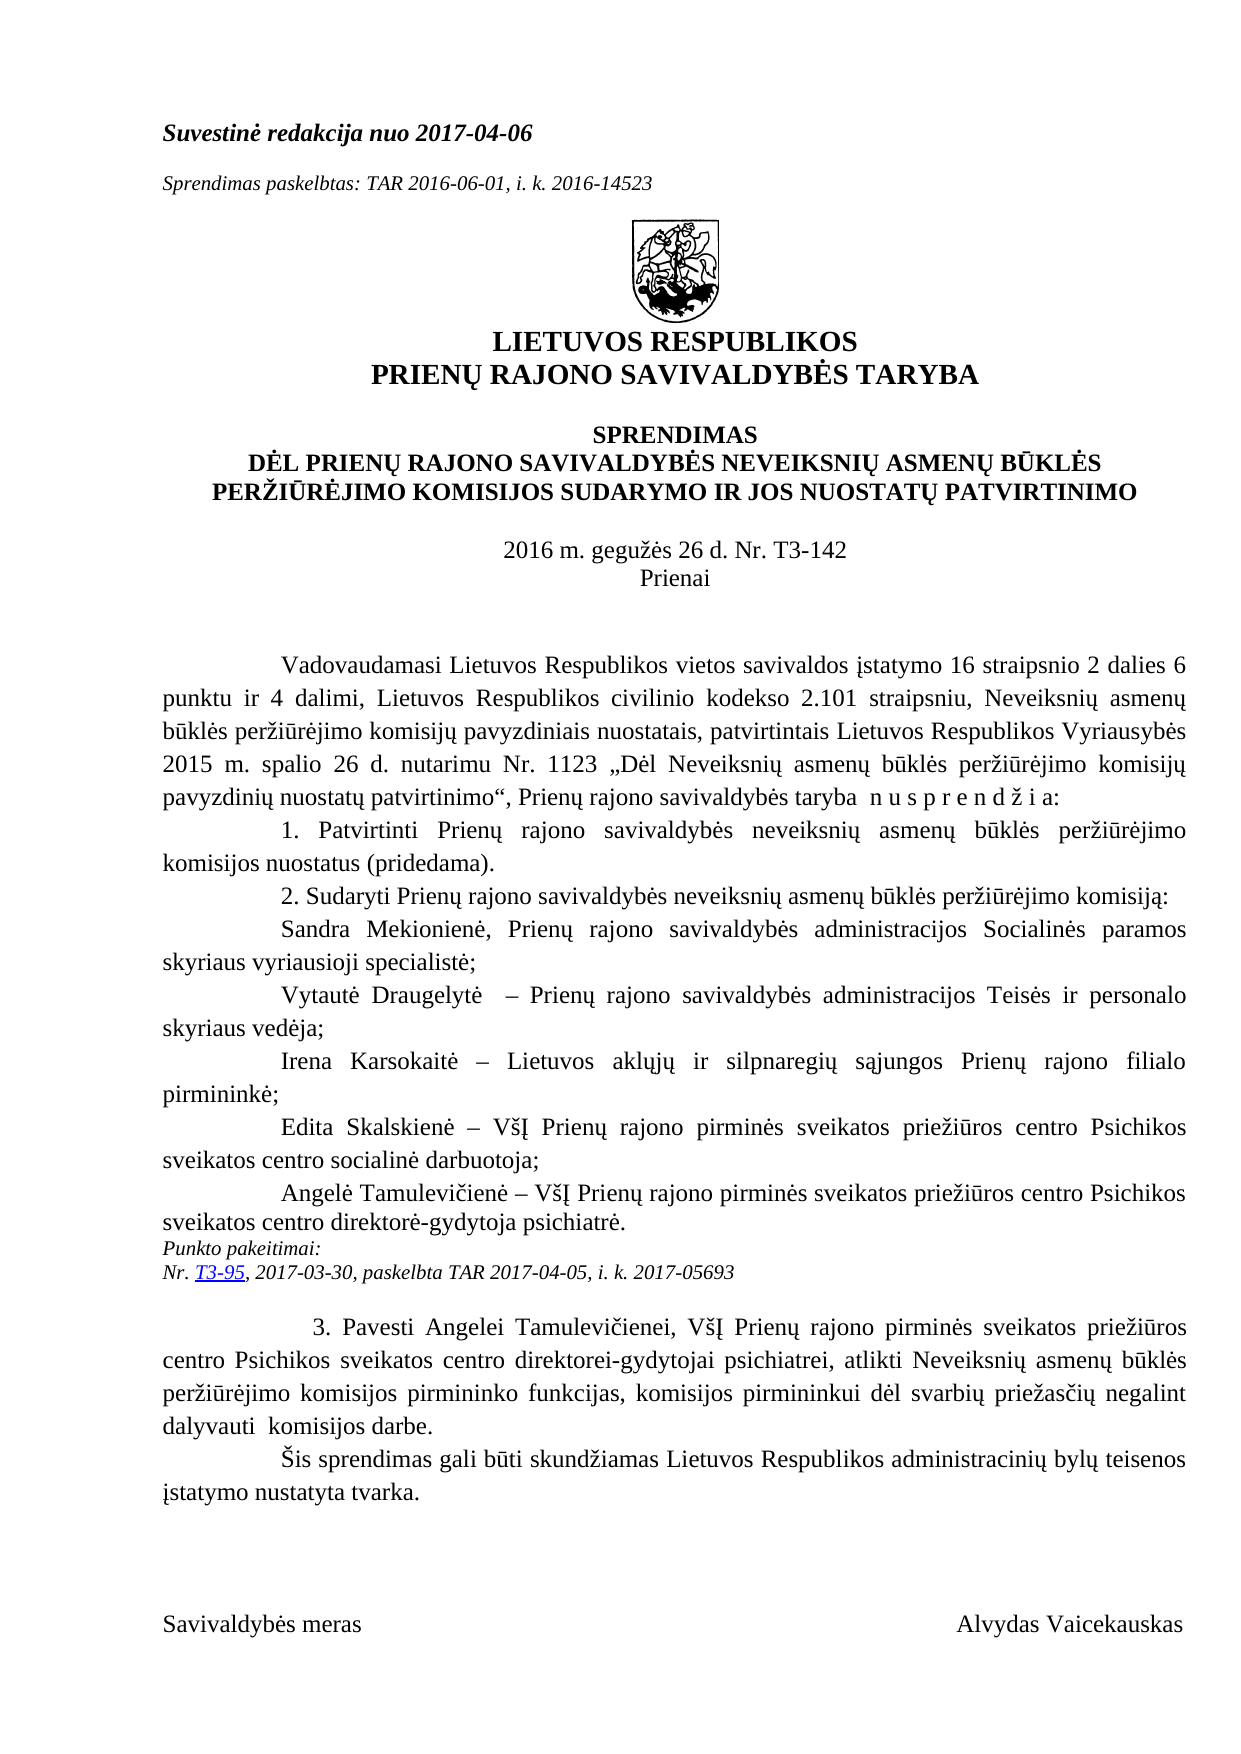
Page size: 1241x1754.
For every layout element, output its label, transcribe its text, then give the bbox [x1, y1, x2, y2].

text 3. Pavesti Angelei Tamulevičienei, VšĮ Prienų rajono pirminės sveikatos priežiūros centro Psichikos sveikatos centro direktorei-gydytojai psichiatrei, atlikti Neveiksnių asmenų būklės peržiūrėjimo komisijos pirmininko funkcijas, komisijos pirmininkui dėl svarbių priežasčių negalint dalyvauti komisijos darbe. [162, 1312, 1187, 1440]
text Savivaldybės meras Alvydas Vaicekauskas [162, 1609, 1187, 1638]
text Punkto pakeitimai: [162, 1236, 1187, 1259]
text Sandra Mekionienė, Prienų rajono savivaldybės administracijos Socialinės paramos skyriaus vyriausioji specialistė; [162, 914, 1187, 976]
text Edita Skalskienė – VšĮ Prienų rajono pirminės sveikatos priežiūros centro Psichikos sveikatos centro socialinė darbuotoja; [162, 1112, 1187, 1174]
text PRIENŲ RAJONO SAVIVALDYBĖS TARYBA [162, 357, 1187, 391]
text SPRENDIMAS [162, 420, 1187, 448]
text DĖL PRIENŲ RAJONO SAVIVALDYBĖS NEVEIKSNIŲ ASMENŲ BŪKLĖS PERŽIŪRĖJIMO KOMISIJOS SUDARYMO IR JOS NUOSTATŲ PATVIRTINIMO [162, 448, 1187, 506]
text Vadovaudamasi Lietuvos Respublikos vietos savivaldos įstatymo 16 straipsnio 2 dalies 6 punktu ir 4 dalimi, Lietuvos Respublikos civilinio kodekso 2.101 straipsniu, Neveiksnių asmenų būklės peržiūrėjimo komisijų pavyzdiniais nuostatais, patvirtintais Lietuvos Respublikos Vyriausybės 2015 m. spalio 26 d. nutarimu Nr. 1123 „Dėl Neveiksnių asmenų būklės peržiūrėjimo komisijų pavyzdinių nuostatų patvirtinimo“, Prienų rajono savivaldybės taryba n u s p r e n d ž i a: [162, 650, 1187, 811]
text 1. Patvirtinti Prienų rajono savivaldybės neveiksnių asmenų būklės peržiūrėjimo komisijos nuostatus (pridedama). [162, 815, 1187, 877]
text Sprendimas paskelbtas: TAR 2016-06-01, i. k. 2016-14523 [162, 171, 1187, 195]
text Angelė Tamulevičienė – VšĮ Prienų rajono pirminės sveikatos priežiūros centro Psichikos sveikatos centro direktorė-gydytoja psichiatrė. [162, 1178, 1187, 1236]
text Vytautė Draugelytė – Prienų rajono savivaldybės administracijos Teisės ir personalo skyriaus vedėja; [162, 980, 1187, 1042]
text Suvestinė redakcija nuo 2017-04-06 [162, 118, 1187, 147]
text Prienai [162, 563, 1187, 592]
text Irena Karsokaitė – Lietuvos aklųjų ir silpnaregių sąjungos Prienų rajono filialo pirmininkė; [162, 1046, 1187, 1108]
text LIETUVOS RESPUBLIKOS [162, 324, 1187, 357]
text Nr. T3-95, 2017-03-30, paskelbta TAR 2017-04-05, i. k. 2017-05693 [162, 1259, 1187, 1284]
text Šis sprendimas gali būti skundžiamas Lietuvos Respublikos administracinių bylų teisenos įstatymo nustatyta tvarka. [162, 1444, 1187, 1506]
text 2016 m. gegužės 26 d. Nr. T3-142 [162, 535, 1187, 563]
text 2. Sudaryti Prienų rajono savivaldybės neveiksnių asmenų būklės peržiūrėjimo komisiją: [162, 881, 1187, 909]
